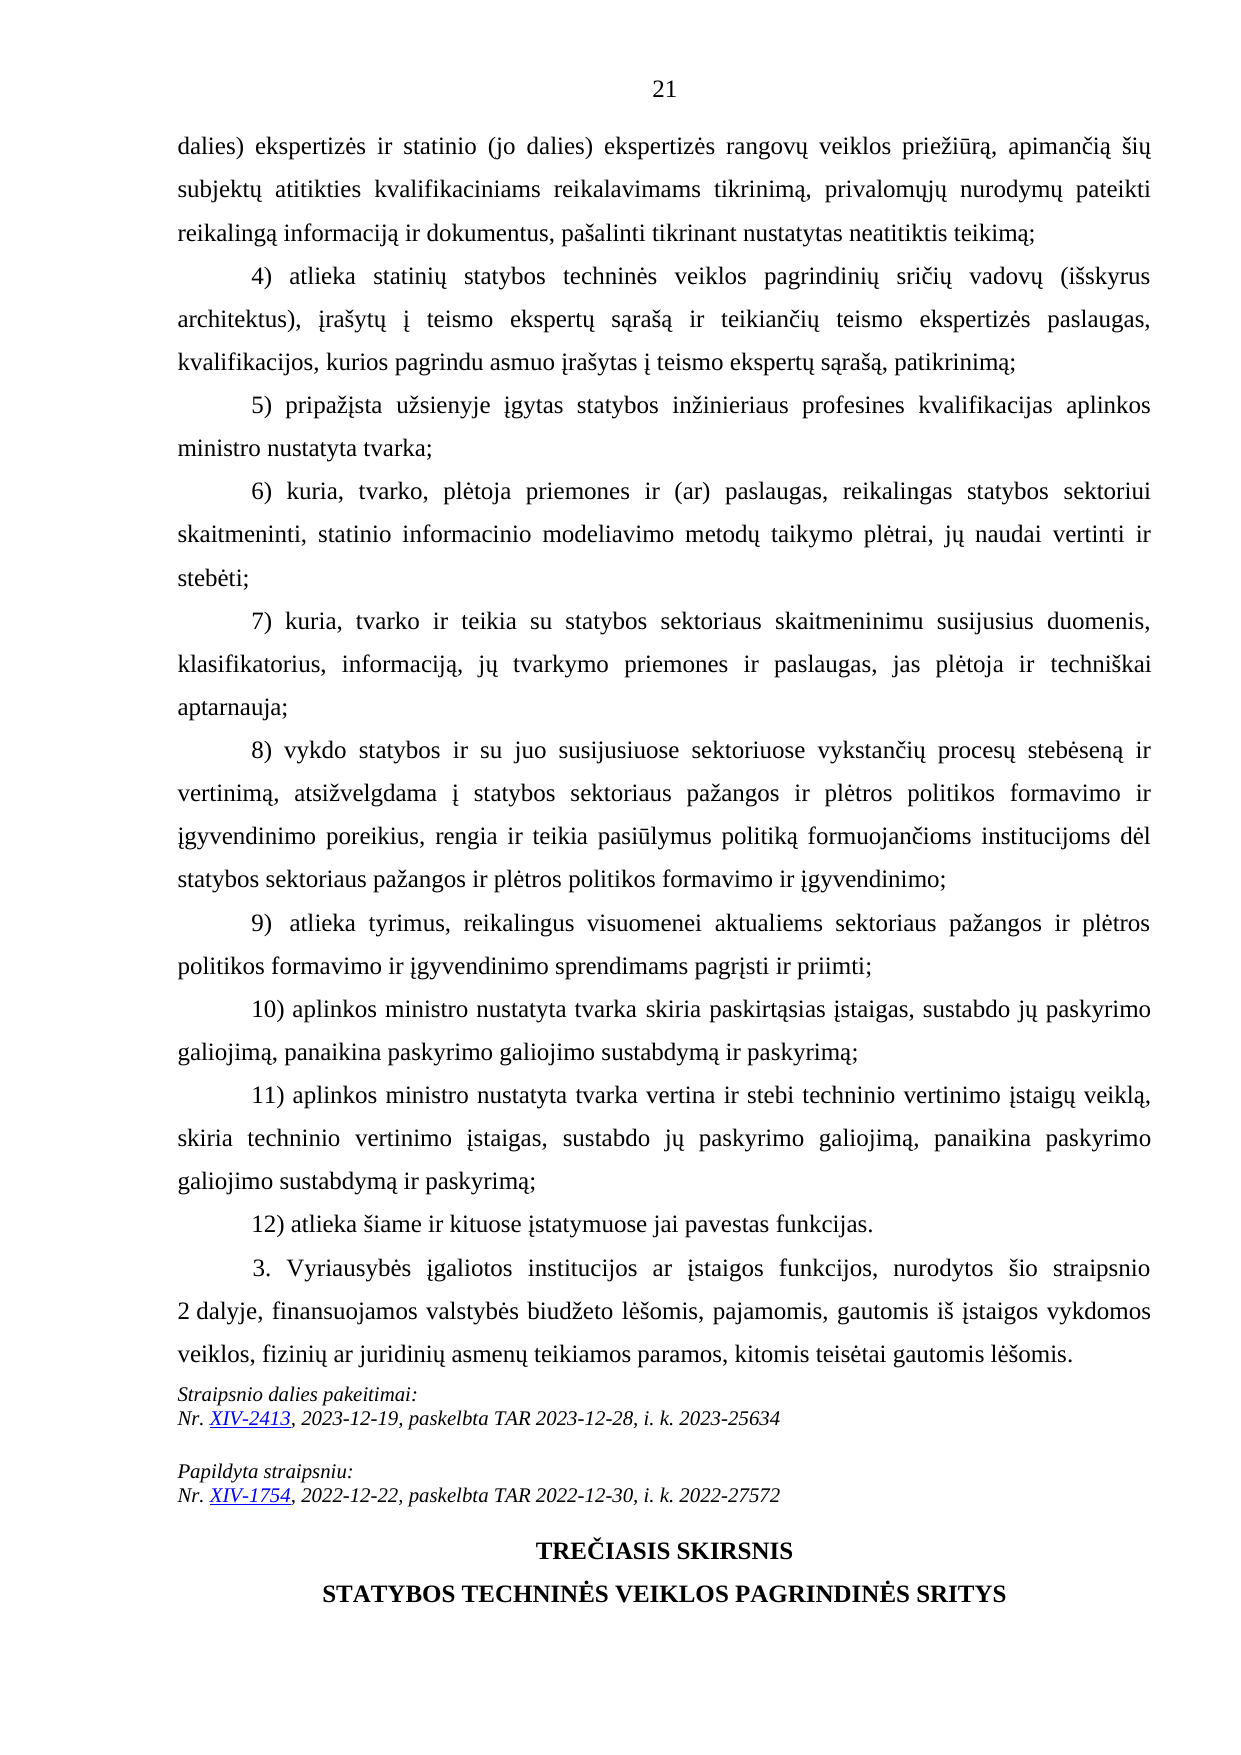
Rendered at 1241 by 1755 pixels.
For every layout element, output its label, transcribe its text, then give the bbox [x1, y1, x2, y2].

text 9) atlieka tyrimus, reikalingus visuomenei aktualiems sektoriaus pažangos ir plėtros politikos formavimo ir įgyvendinimo sprendimams pagrįsti ir priimti; [177, 908, 1152, 979]
text Nr. XIV-1754, 2022-12-22, paskelbta TAR 2022-12-30, i. k. 2022-27572 [177, 1483, 1152, 1507]
text 3. Vyriausybės įgaliotos institucijos ar įstaigos funkcijos, nurodytos šio straipsnio 2 dalyje, finansuojamos valstybės biudžeto lėšomis, pajamomis, gautomis iš įstaigos vykdomos veiklos, fizinių ar juridinių asmenų teikiamos paramos, kitomis teisėtai gautomis lėšomis. [177, 1253, 1152, 1368]
text STATYBOS TECHNINĖS VEIKLOS PAGRINDINĖS SRITYS [177, 1579, 1152, 1608]
text Nr. XIV-2413, 2023-12-19, paskelbta TAR 2023-12-28, i. k. 2023-25634 [177, 1406, 1152, 1430]
text 11) aplinkos ministro nustatyta tvarka vertina ir stebi techninio vertinimo įstaigų veiklą, skiria techninio vertinimo įstaigas, sustabdo jų paskyrimo galiojimą, panaikina paskyrimo galiojimo sustabdymą ir paskyrimą; [177, 1080, 1152, 1195]
text 8) vykdo statybos ir su juo susijusiuose sektoriuose vykstančių procesų stebėseną ir vertinimą, atsižvelgdama į statybos sektoriaus pažangos ir plėtros politikos formavimo ir įgyvendinimo poreikius, rengia ir teikia pasiūlymus politiką formuojančioms institucijoms dėl statybos sektoriaus pažangos ir plėtros politikos formavimo ir įgyvendinimo; [177, 735, 1152, 893]
text 4) atlieka statinių statybos techninės veiklos pagrindinių sričių vadovų (išskyrus architektus), įrašytų į teismo ekspertų sąrašą ir teikiančių teismo ekspertizės paslaugas, kvalifikacijos, kurios pagrindu asmuo įrašytas į teismo ekspertų sąrašą, patikrinimą; [177, 261, 1152, 376]
text 7) kuria, tvarko ir teikia su statybos sektoriaus skaitmeninimu susijusius duomenis, klasifikatorius, informaciją, jų tvarkymo priemones ir paslaugas, jas plėtoja ir techniškai aptarnauja; [177, 606, 1152, 721]
text Straipsnio dalies pakeitimai: [177, 1382, 1152, 1406]
text TREČIASIS SKIRSNIS [177, 1536, 1152, 1564]
text 12) atlieka šiame ir kituose įstatymuose jai pavestas funkcijas. [177, 1209, 1152, 1238]
text 10) aplinkos ministro nustatyta tvarka skiria paskirtąsias įstaigas, sustabdo jų paskyrimo galiojimą, panaikina paskyrimo galiojimo sustabdymą ir paskyrimą; [177, 994, 1152, 1066]
text 6) kuria, tvarko, plėtoja priemones ir (ar) paslaugas, reikalingas statybos sektoriui skaitmeninti, statinio informacinio modeliavimo metodų taikymo plėtrai, jų naudai vertinti ir stebėti; [177, 476, 1152, 591]
text 5) pripažįsta užsienyje įgytas statybos inžinieriaus profesines kvalifikacijas aplinkos ministro nustatyta tvarka; [177, 390, 1152, 462]
text dalies) ekspertizės ir statinio (jo dalies) ekspertizės rangovų veiklos priežiūrą, apimančią šių subjektų atitikties kvalifikaciniams reikalavimams tikrinimą, privalomųjų nurodymų pateikti reikalingą informaciją ir dokumentus, pašalinti tikrinant nustatytas neatitiktis teikimą; [177, 131, 1152, 246]
text Papildyta straipsniu: [177, 1459, 1152, 1483]
